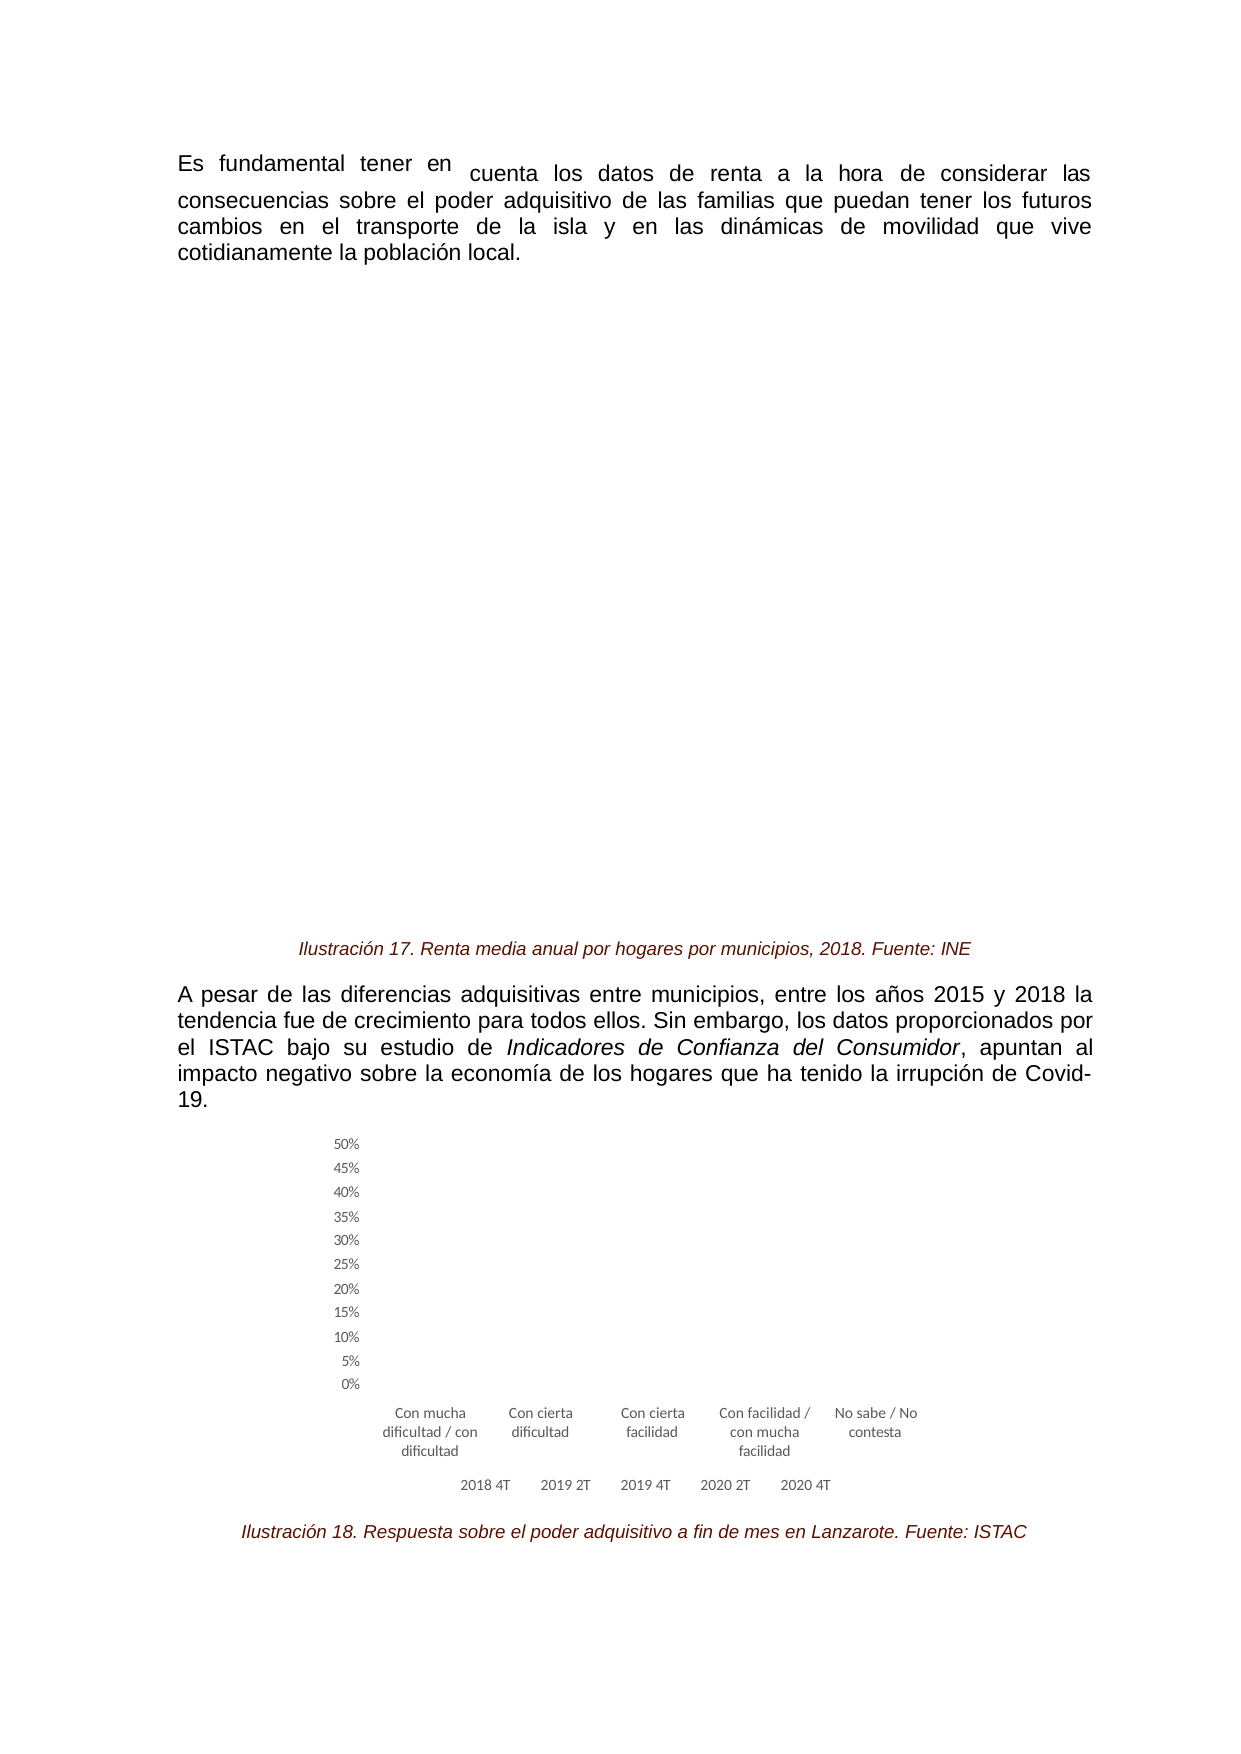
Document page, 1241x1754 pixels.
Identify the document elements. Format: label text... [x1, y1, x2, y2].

text de considerar las [900, 160, 1211, 186]
text 0% [152, 1374, 360, 1394]
text 10% [152, 1327, 360, 1346]
text A pesar de las diferencias adquisitivas entre municipios, entre los años 2015 y 2018 la tendencia fue de crecimiento para todos ellos. Sin embargo, los datos proporcionados por el ISTAC bajo su estudio de Indicadores de Confianza del Consumidor, apuntan al impacto negativo sobre la economía de los hogares que ha tenido la irrupción de Covid- 19. [177, 981, 1093, 1112]
text consecuencias sobre el poder adquisitivo de las familias que puedan tener los futuros cambios en el transporte de la isla y en las dinámicas de movilidad que vive cotidianamente la población local. [177, 187, 1093, 266]
text 15% [152, 1303, 360, 1322]
text 25% [152, 1254, 360, 1273]
text 2018 4T 2019 2T 2019 4T 2020 2T 2020 4T [460, 1475, 1211, 1494]
text cuenta los datos de renta a la hora [469, 160, 885, 186]
text 40% [152, 1182, 360, 1201]
text Con cierta facilidad [621, 1403, 686, 1441]
text 50% [152, 1134, 360, 1153]
text Con facilidad / con mucha facilidad [718, 1403, 811, 1461]
text 35% [152, 1207, 360, 1226]
text Ilustración 18. Respuesta sobre el poder adquisitivo a fin de mes en Lanzarote. Fuente: ISTAC [241, 1521, 1211, 1543]
text 5% [152, 1351, 360, 1370]
text No sabe / No contesta [834, 1403, 966, 1441]
text Es fundamental tener en [177, 150, 454, 177]
text Con mucha dificultad / con dificultad [382, 1403, 478, 1461]
text 30% [152, 1231, 360, 1250]
text 45% [152, 1159, 360, 1178]
text Ilustración 17. Renta media anual por hogares por municipios, 2018. Fuente: INE [298, 938, 1211, 960]
text 20% [152, 1279, 360, 1298]
text Con cierta dificultad [509, 1403, 574, 1441]
